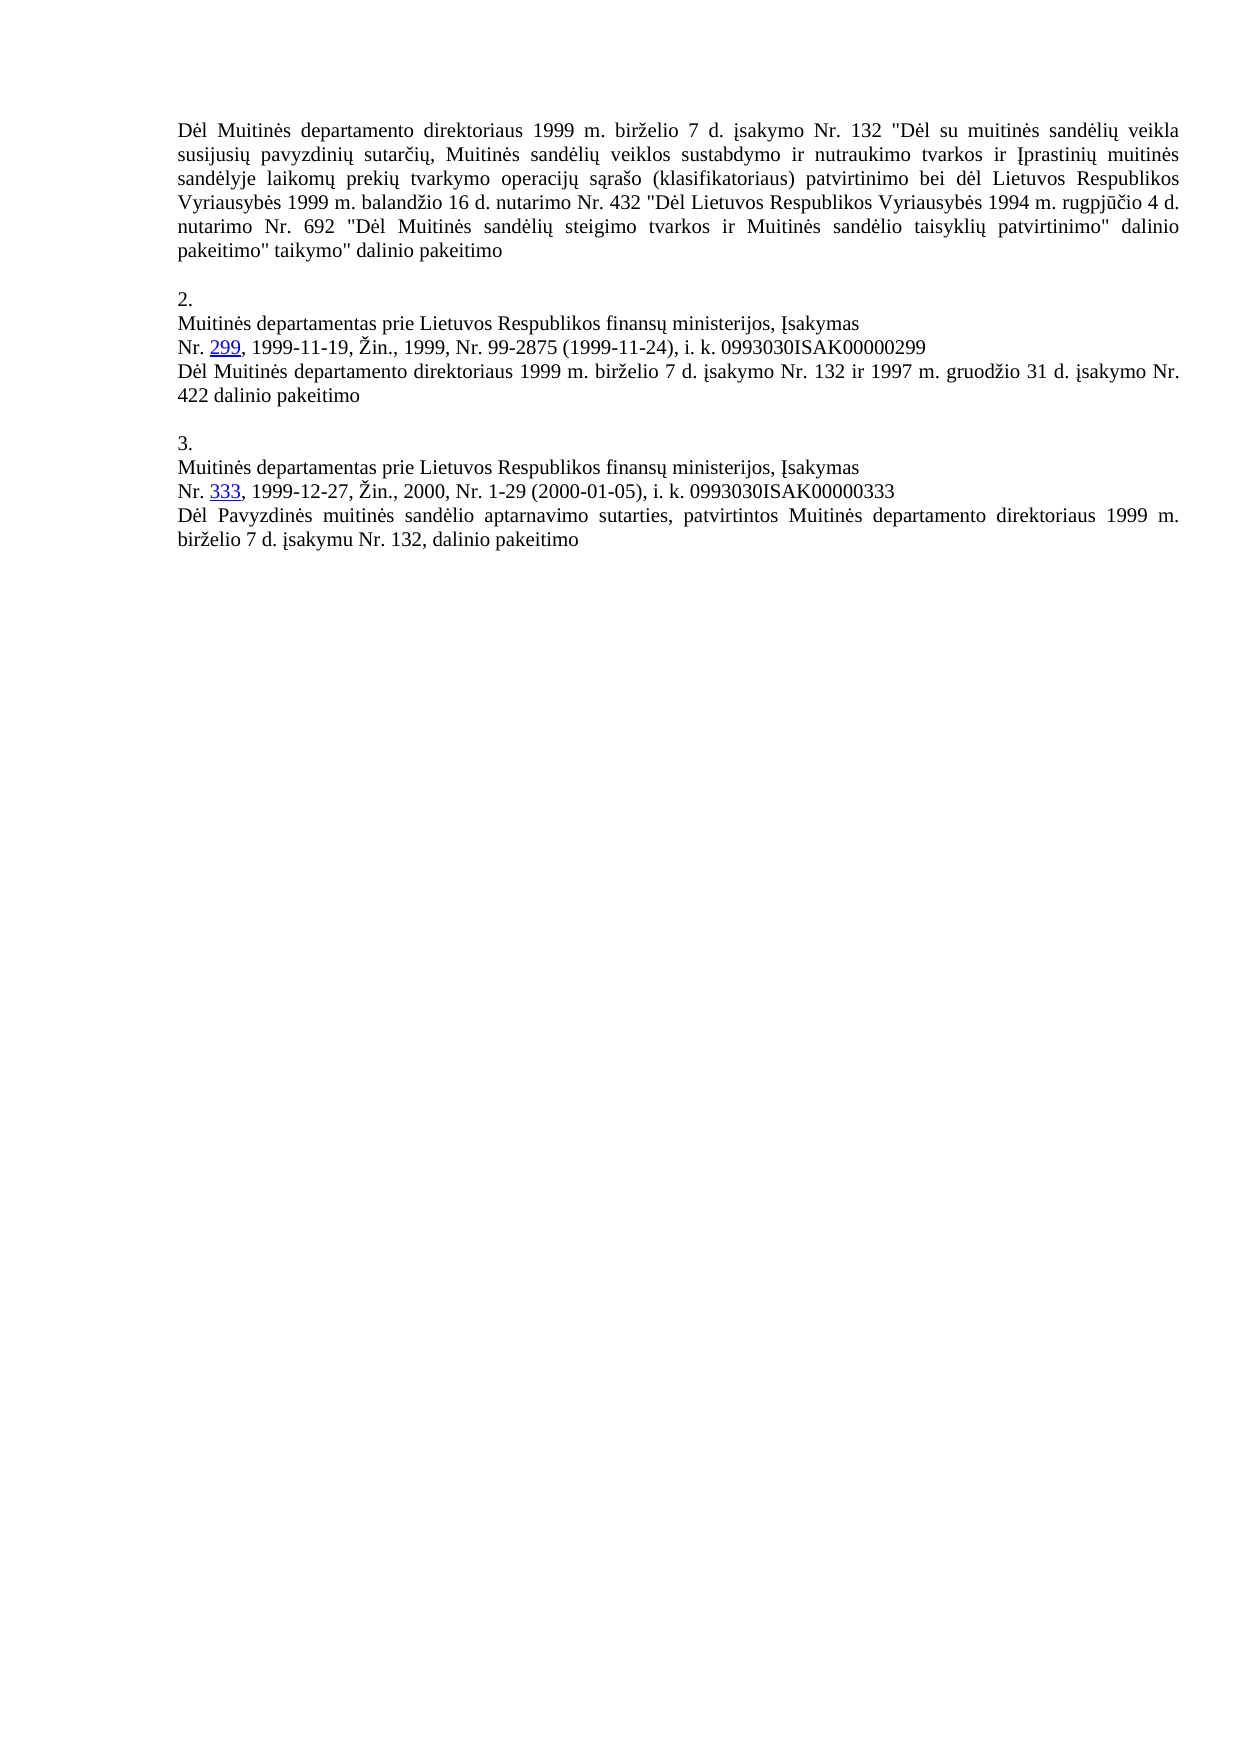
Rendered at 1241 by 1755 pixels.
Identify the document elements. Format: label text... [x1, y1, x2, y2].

text Nr. 333, 1999-12-27, Žin., 2000, Nr. 1-29 (2000-01-05), i. k. 0993030ISAK00000333 [177, 479, 1181, 503]
text Muitinės departamentas prie Lietuvos Respublikos finansų ministerijos, Įsakymas [177, 311, 1181, 335]
text 3. [177, 431, 1181, 455]
text Dėl Muitinės departamento direktoriaus 1999 m. birželio 7 d. įsakymo Nr. 132 ir 1997 m. gruodžio 31 d. įsakymo Nr. 422 dalinio pakeitimo [177, 359, 1181, 407]
text 2. [177, 287, 1181, 311]
text Muitinės departamentas prie Lietuvos Respublikos finansų ministerijos, Įsakymas [177, 455, 1181, 479]
text Dėl Pavyzdinės muitinės sandėlio aptarnavimo sutarties, patvirtintos Muitinės departamento direktoriaus 1999 m. birželio 7 d. įsakymu Nr. 132, dalinio pakeitimo [177, 503, 1181, 551]
text Nr. 299, 1999-11-19, Žin., 1999, Nr. 99-2875 (1999-11-24), i. k. 0993030ISAK00000299 [177, 335, 1181, 359]
text Dėl Muitinės departamento direktoriaus 1999 m. birželio 7 d. įsakymo Nr. 132 "Dėl su muitinės sandėlių veikla susijusių pavyzdinių sutarčių, Muitinės sandėlių veiklos sustabdymo ir nutraukimo tvarkos ir Įprastinių muitinės sandėlyje laikomų prekių tvarkymo operacijų sąrašo (klasifikatoriaus) patvirtinimo bei dėl Lietuvos Respublikos Vyriausybės 1999 m. balandžio 16 d. nutarimo Nr. 432 "Dėl Lietuvos Respublikos Vyriausybės 1994 m. rugpjūčio 4 d. nutarimo Nr. 692 "Dėl Muitinės sandėlių steigimo tvarkos ir Muitinės sandėlio taisyklių patvirtinimo" dalinio pakeitimo" taikymo" dalinio pakeitimo [177, 118, 1181, 262]
